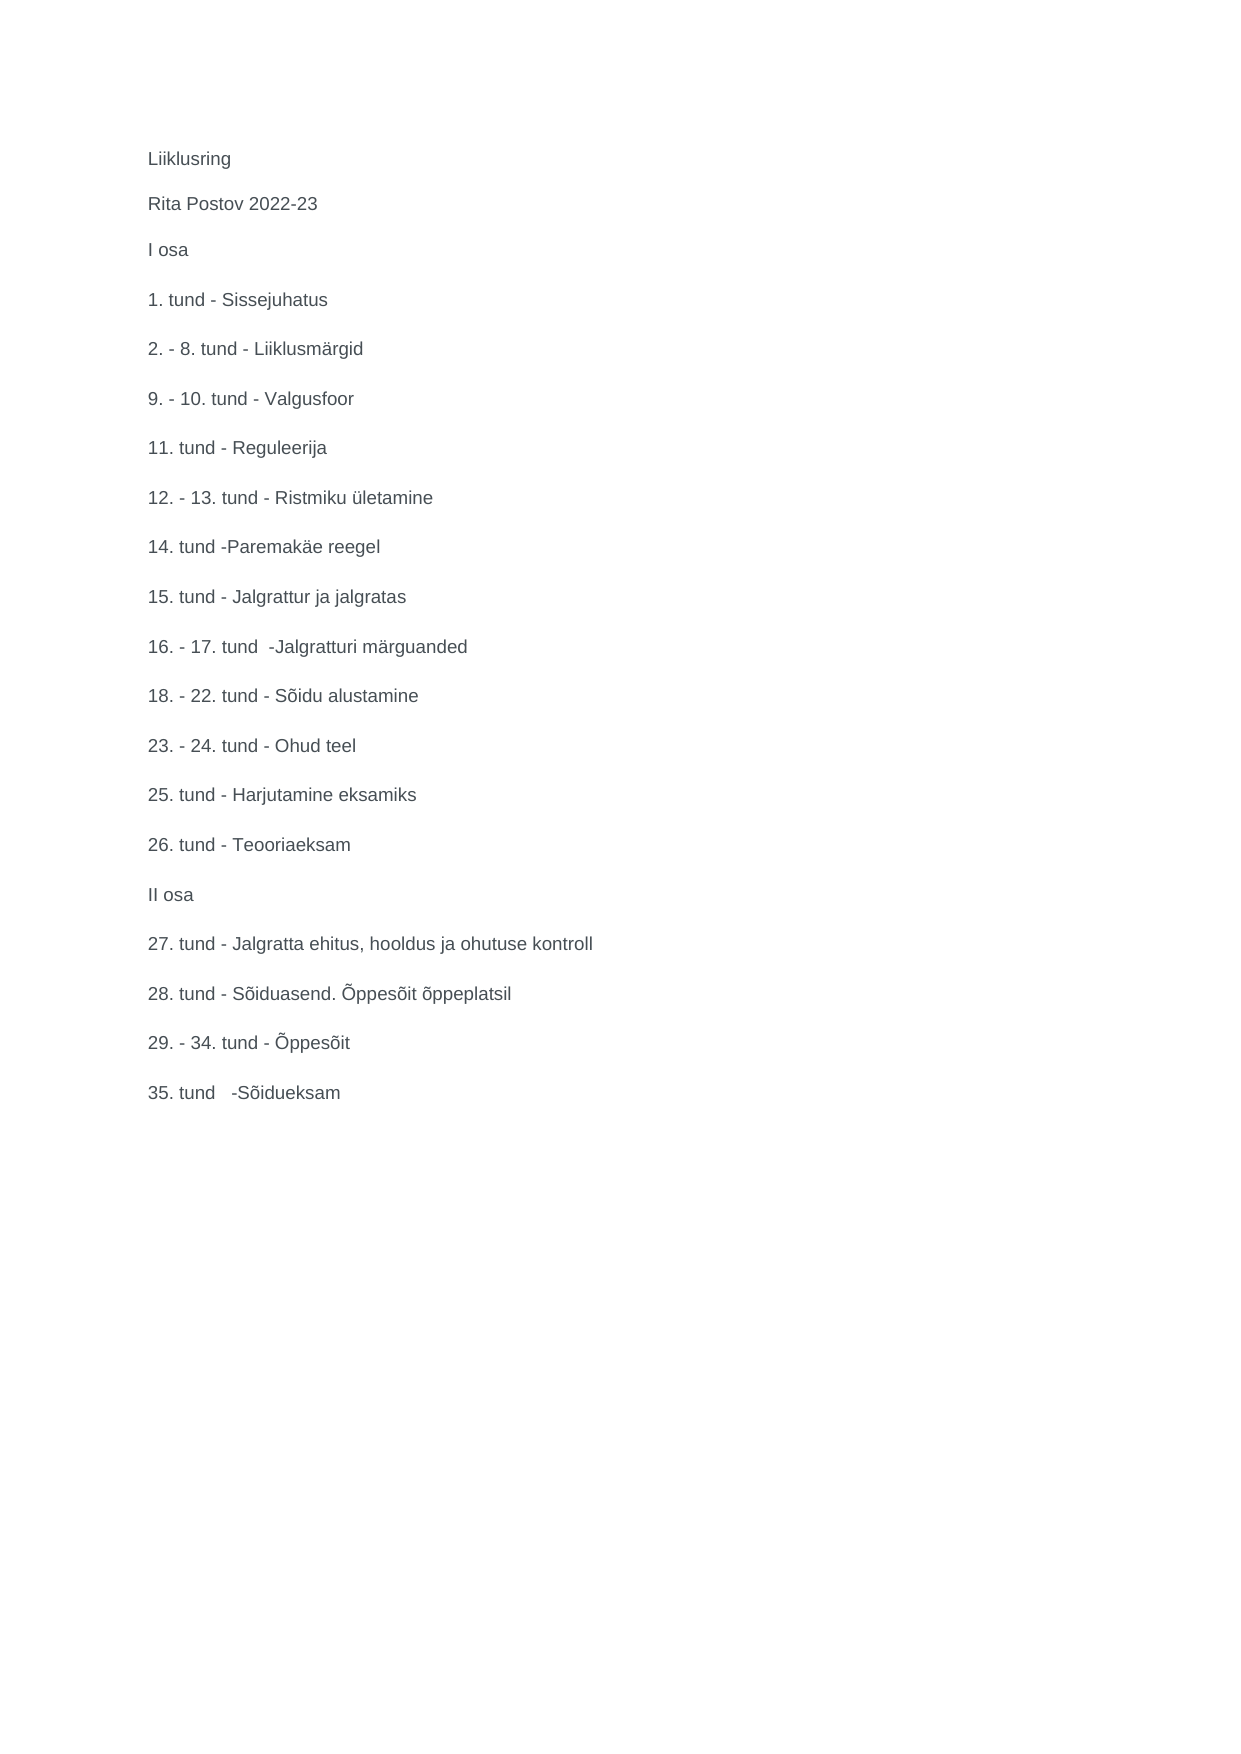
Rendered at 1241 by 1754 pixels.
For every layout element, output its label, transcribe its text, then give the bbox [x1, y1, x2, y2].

text Liiklusring [148, 148, 1093, 169]
text I osa 1. tund - Sissejuhatus 2. - 8. tund - Liiklusmärgid 9. - 10. tund - Valgusfoor 11. tund - Reguleerija 12. - 13. tund - Ristmiku ületamine 14. tund -Paremakäe reegel 15. tund - Jalgrattur ja jalgratas 16. - 17. tund -Jalgratturi märguanded 18. - 22. tund - Sõidu alustamine 23. - 24. tund - Ohud teel 25. tund - Harjutamine eksamiks 26. tund - Teooriaeksam II osa 27. tund - Jalgratta ehitus, hooldus ja ohutuse kontroll 28. tund - Sõiduasend. Õppesõit õppeplatsil 29. - 34. tund - Õppesõit 35. tund -Sõidueksam [148, 239, 1093, 1103]
text Rita Postov 2022-23 [148, 193, 1093, 215]
